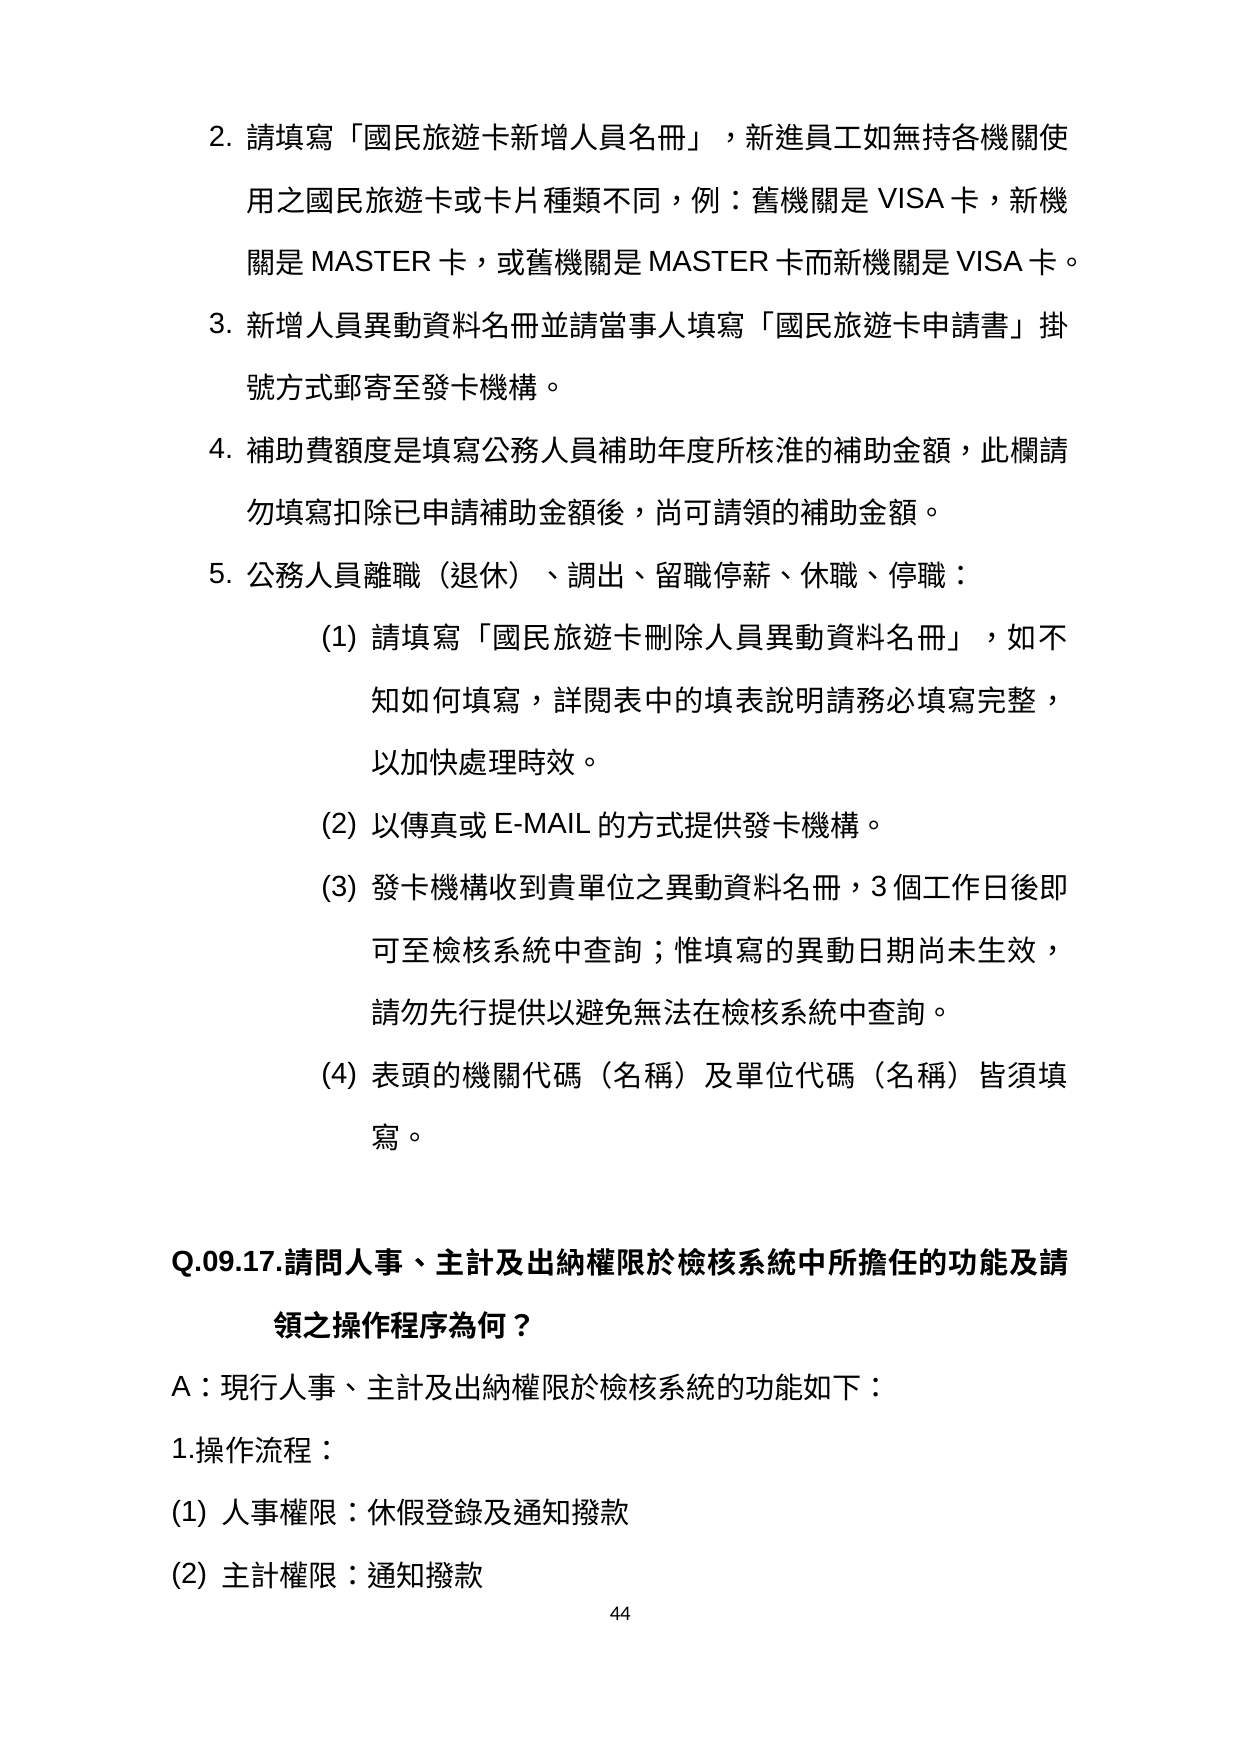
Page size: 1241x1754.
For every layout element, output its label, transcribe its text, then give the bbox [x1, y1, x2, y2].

list 新增人員異動資料名冊並請當事人填寫「國民旅遊卡申請書」掛號方式郵寄至發卡機構。 [209, 282, 1069, 407]
list 表頭的機關代碼（名稱）及單位代碼（名稱）皆須填寫。 [321, 1032, 1069, 1157]
list 以傳真或E-MAIL的方式提供發卡機構。 [321, 782, 1069, 844]
list 請填寫「國民旅遊卡新增人員名冊」，新進員工如無持各機關使用之國民旅遊卡或卡片種類不同，例：舊機關是VISA卡，新機關是MASTER卡，或舊機關是MASTER卡而新機關是VISA卡。 [209, 94, 1069, 282]
text (1) 人事權限：休假登錄及通知撥款 [171, 1469, 1069, 1532]
text Q.09.17.請問人事、主計及出納權限於檢核系統中所擔任的功能及請領之操作程序為何？ [171, 1219, 1069, 1344]
list 發卡機構收到貴單位之異動資料名冊，3個工作日後即可至檢核系統中查詢；惟填寫的異動日期尚未生效，請勿先行提供以避免無法在檢核系統中查詢。 [321, 844, 1069, 1032]
list 請填寫「國民旅遊卡刪除人員異動資料名冊」，如不知如何填寫，詳閱表中的填表說明請務必填寫完整，以加快處理時效。 [321, 594, 1069, 782]
text (2) 主計權限：通知撥款 [171, 1532, 1069, 1594]
list 補助費額度是填寫公務人員補助年度所核淮的補助金額，此欄請勿填寫扣除已申請補助金額後，尚可請領的補助金額。 [209, 407, 1069, 532]
list 公務人員離職（退休）、調出、留職停薪、休職、停職： [209, 532, 1069, 594]
text 1.操作流程： [171, 1407, 1069, 1469]
text A：現行人事、主計及出納權限於檢核系統的功能如下： [171, 1344, 1069, 1407]
